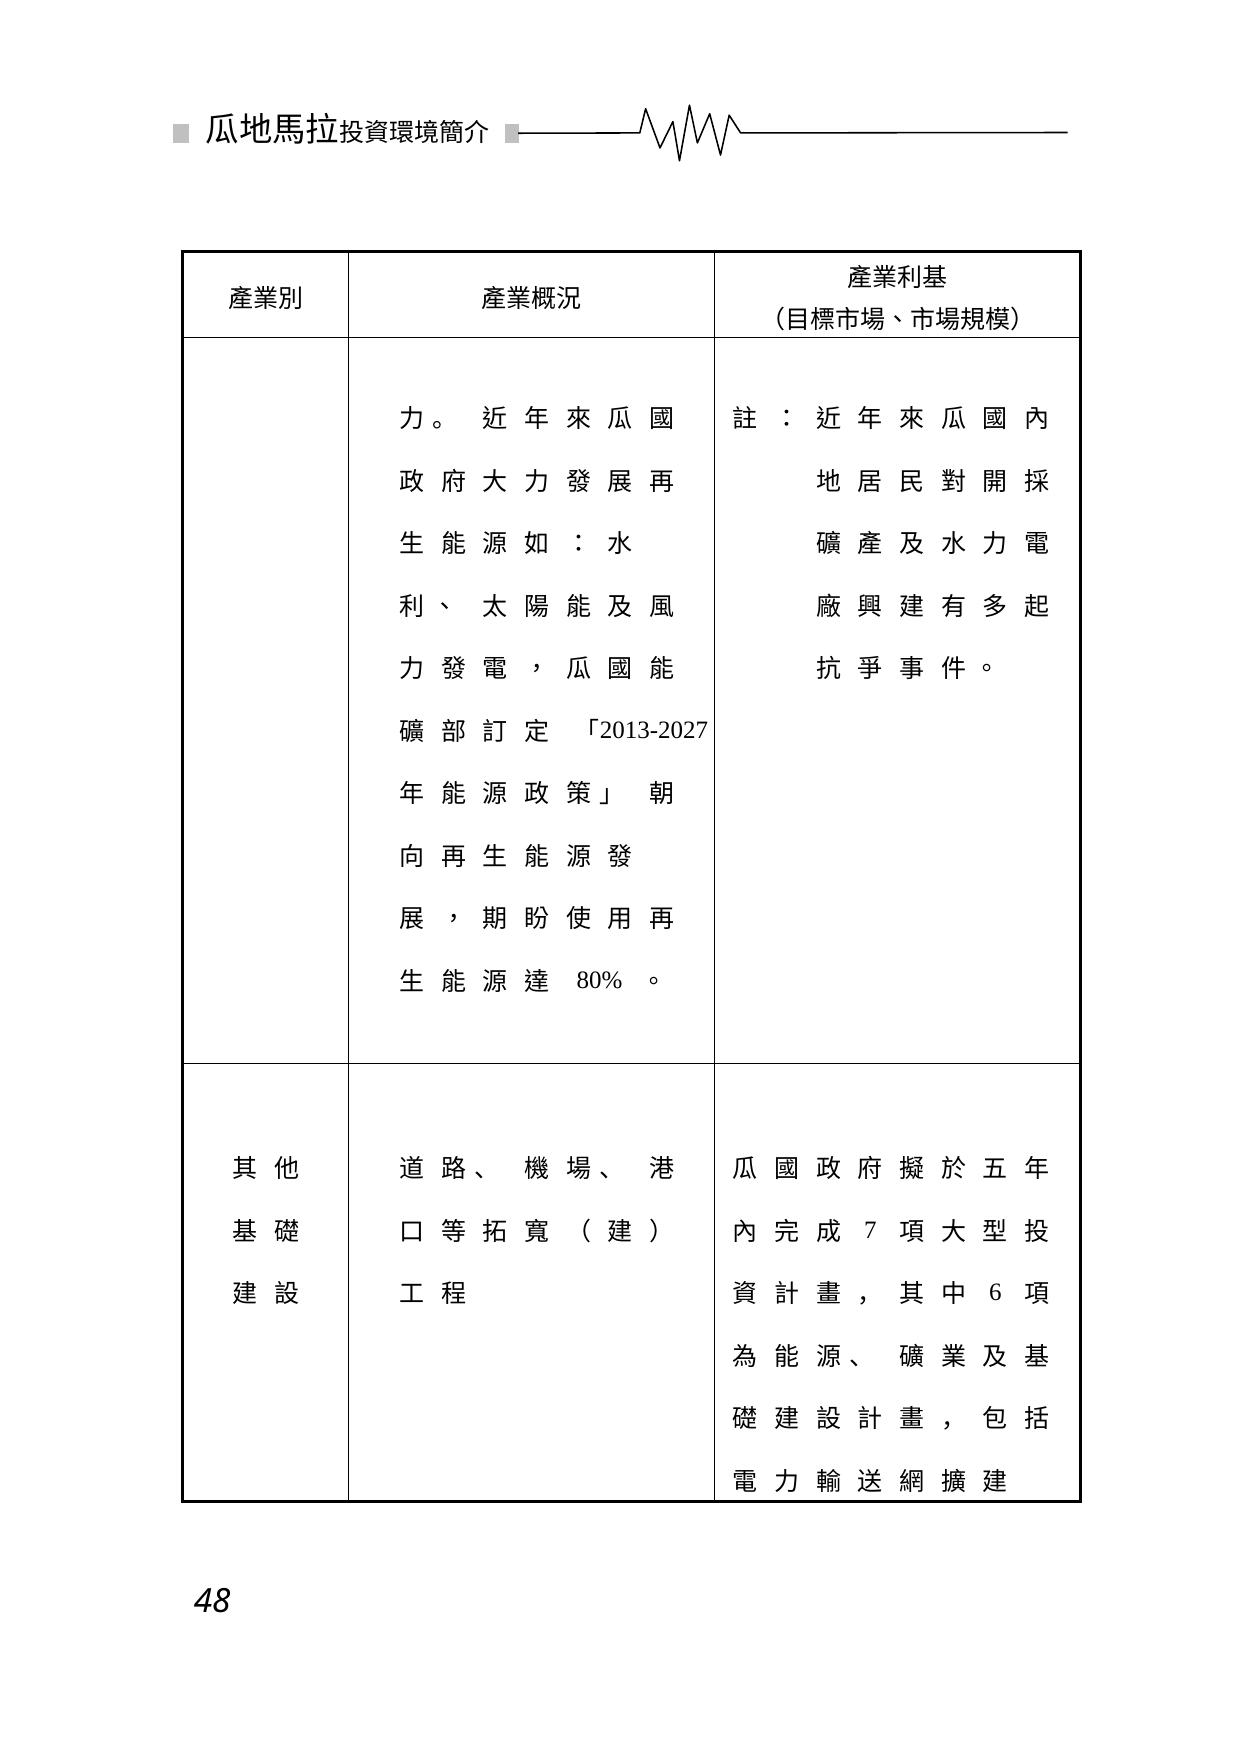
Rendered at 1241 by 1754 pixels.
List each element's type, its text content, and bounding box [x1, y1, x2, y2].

table_cell 力。近年來瓜國政府大力發展再生能源如：水利、太陽能及風力發電，瓜國能礦部訂定「2013-2027年能源政策」朝向再生能源發展，期盼使用再生能源達80%。 [349, 338, 714, 1063]
table_cell 註：近年來瓜國內地居民對開採礦產及水力電廠興建有多起抗爭事件。 [715, 338, 1079, 1063]
table_cell 其他基礎建設 [184, 1064, 348, 1500]
table_header 產業利基 （目標市場、市場規模） [715, 253, 1079, 337]
table_header 產業別 [184, 253, 348, 337]
table_cell 道路、機場、港口等拓寬（建）工程 [349, 1064, 714, 1500]
table_header 產業概況 [349, 253, 714, 337]
table_cell [184, 338, 348, 1063]
table_cell 瓜國政府擬於五年內完成7項大型投資計畫，其中6項為能源、礦業及基礎建設計畫，包括電力輸送網擴建 [715, 1064, 1079, 1500]
